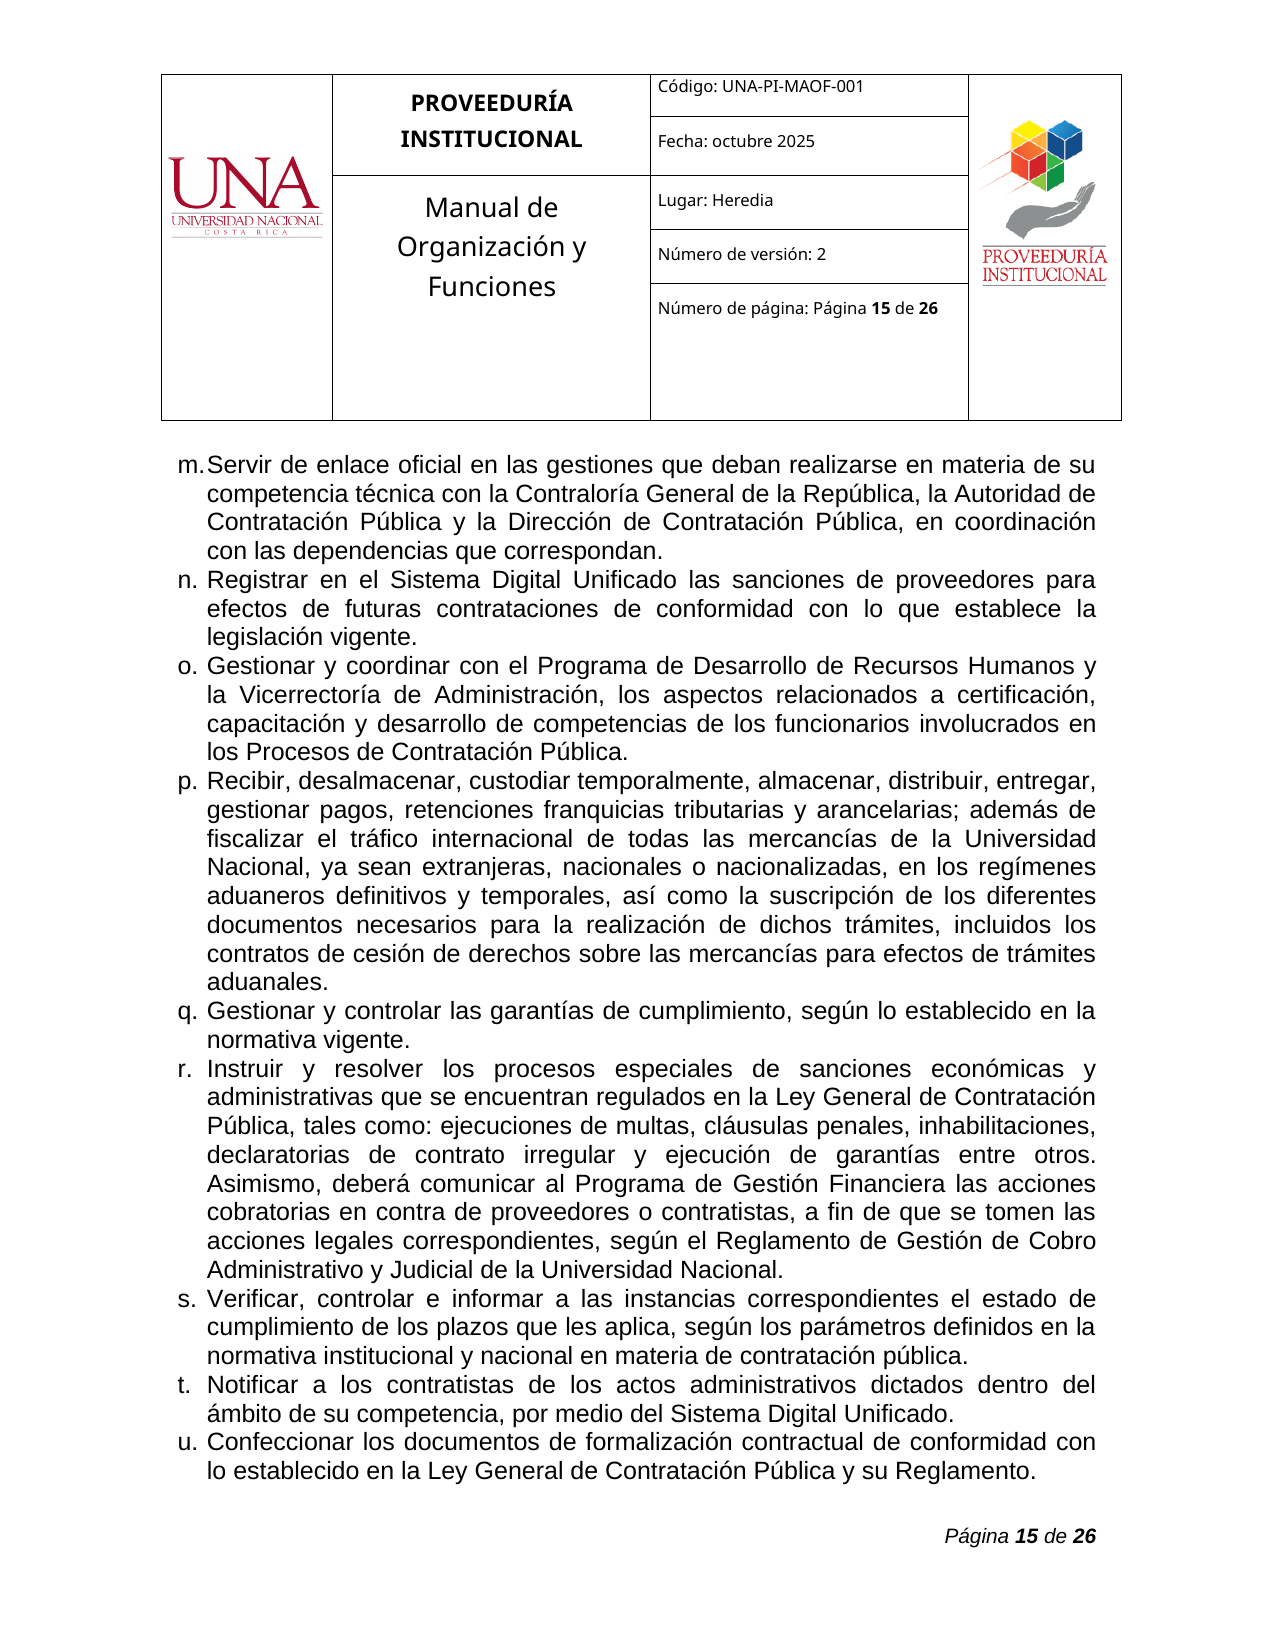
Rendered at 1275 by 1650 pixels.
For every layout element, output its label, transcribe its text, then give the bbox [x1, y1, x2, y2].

list Gestionar y coordinar con el Programa de Desarrollo de Recursos Humanos y la Vicerrectoría de Administración, los aspectos relacionados a certificación, capacitación y desarrollo de competencias de los funcionarios involucrados en los Procesos de Contratación Pública. [177, 651, 1098, 766]
list Recibir, desalmacenar, custodiar temporalmente, almacenar, distribuir, entregar, gestionar pagos, retenciones franquicias tributarias y arancelarias; además de fiscalizar el tráfico internacional de todas las mercancías de la Universidad Nacional, ya sean extranjeras, nacionales o nacionalizadas, en los regímenes aduaneros definitivos y temporales, así como la suscripción de los diferentes documentos necesarios para la realización de dichos trámites, incluidos los contratos de cesión de derechos sobre las mercancías para efectos de trámites aduanales. [177, 766, 1098, 996]
list Servir de enlace oficial en las gestiones que deban realizarse en materia de su competencia técnica con la Contraloría General de la República, la Autoridad de Contratación Pública y la Dirección de Contratación Pública, en coordinación con las dependencias que correspondan. [177, 450, 1098, 565]
list Instruir y resolver los procesos especiales de sanciones económicas y administrativas que se encuentran regulados en la Ley General de Contratación Pública, tales como: ejecuciones de multas, cláusulas penales, inhabilitaciones, declaratorias de contrato irregular y ejecución de garantías entre otros. Asimismo, deberá comunicar al Programa de Gestión Financiera las acciones cobratorias en contra de proveedores o contratistas, a fin de que se tomen las acciones legales correspondientes, según el Reglamento de Gestión de Cobro Administrativo y Judicial de la Universidad Nacional. [177, 1053, 1098, 1283]
list Notificar a los contratistas de los actos administrativos dictados dentro del ámbito de su competencia, por medio del Sistema Digital Unificado. [177, 1370, 1098, 1427]
list Gestionar y controlar las garantías de cumplimiento, según lo establecido en la normativa vigente. [177, 996, 1098, 1053]
list Registrar en el Sistema Digital Unificado las sanciones de proveedores para efectos de futuras contrataciones de conformidad con lo que establece la legislación vigente. [177, 565, 1098, 651]
list Verificar, controlar e informar a las instancias correspondientes el estado de cumplimiento de los plazos que les aplica, según los parámetros definidos en la normativa institucional y nacional en materia de contratación pública. [177, 1283, 1098, 1370]
list Confeccionar los documentos de formalización contractual de conformidad con lo establecido en la Ley General de Contratación Pública y su Reglamento. [177, 1427, 1098, 1485]
